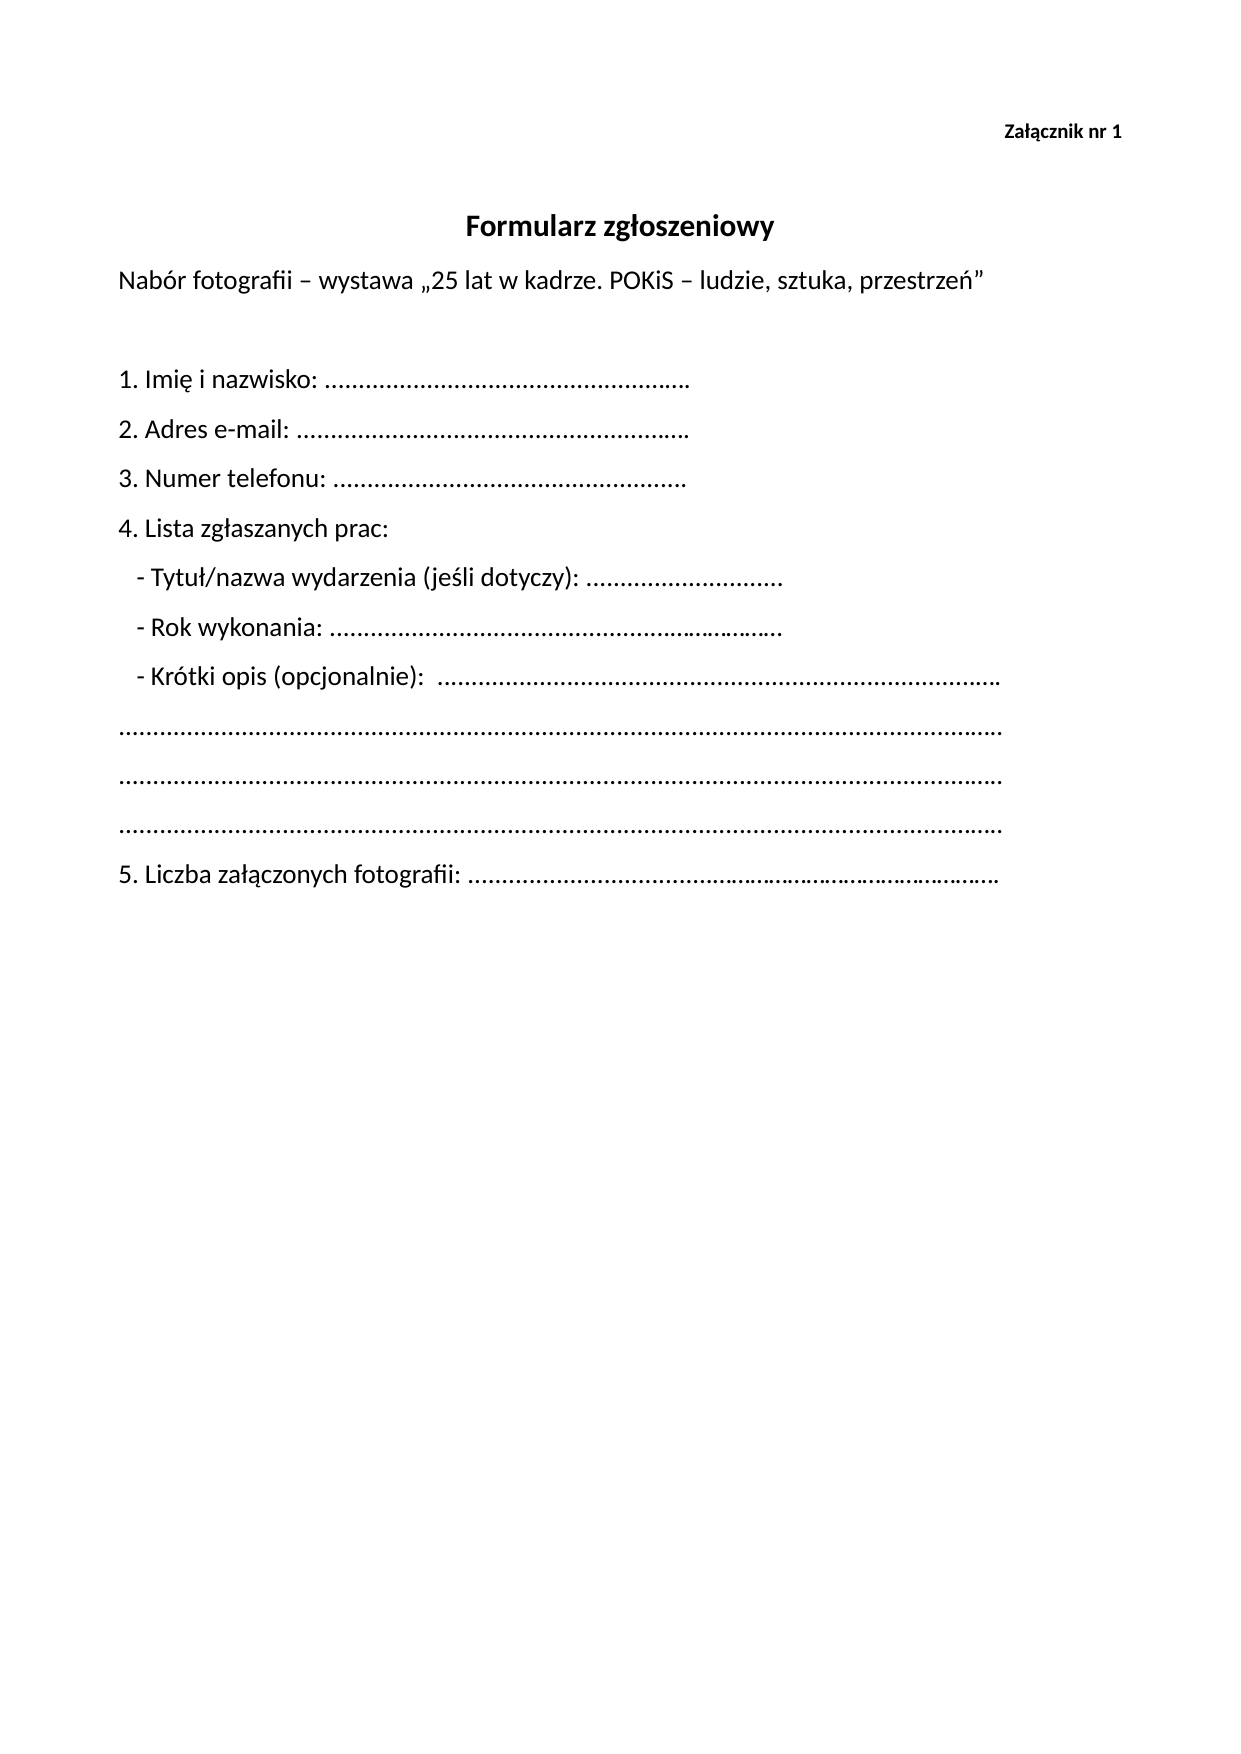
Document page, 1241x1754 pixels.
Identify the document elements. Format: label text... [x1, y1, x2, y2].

subtitle Załącznik nr 1 [118, 118, 1122, 143]
text .............................................................................................................................….. 5. Liczba załączonych fotografii: ....................................………………………………………. [118, 808, 1122, 940]
subtitle Formularz zgłoszeniowy [118, 206, 1122, 244]
text .............................................................................................................................….. [118, 758, 1122, 791]
text Nabór fotografii – wystawa „25 lat w kadrze. POKiS – ludzie, sztuka, przestrzeń” 1. Imię i nazwisko: ..................................................…. 2. Adres e-mail: ......................................................…. 3. Numer telefonu: .................................................... 4. Lista zgłaszanych prac: - Tytuł/nazwa wydarzenia (jeśli dotyczy): ............................. - Rok wykonania: ..................................................……………… - Krótki opis (opcjonalnie): ...............................................................................…. [118, 263, 1122, 692]
text .............................................................................................................................….. [118, 709, 1122, 742]
